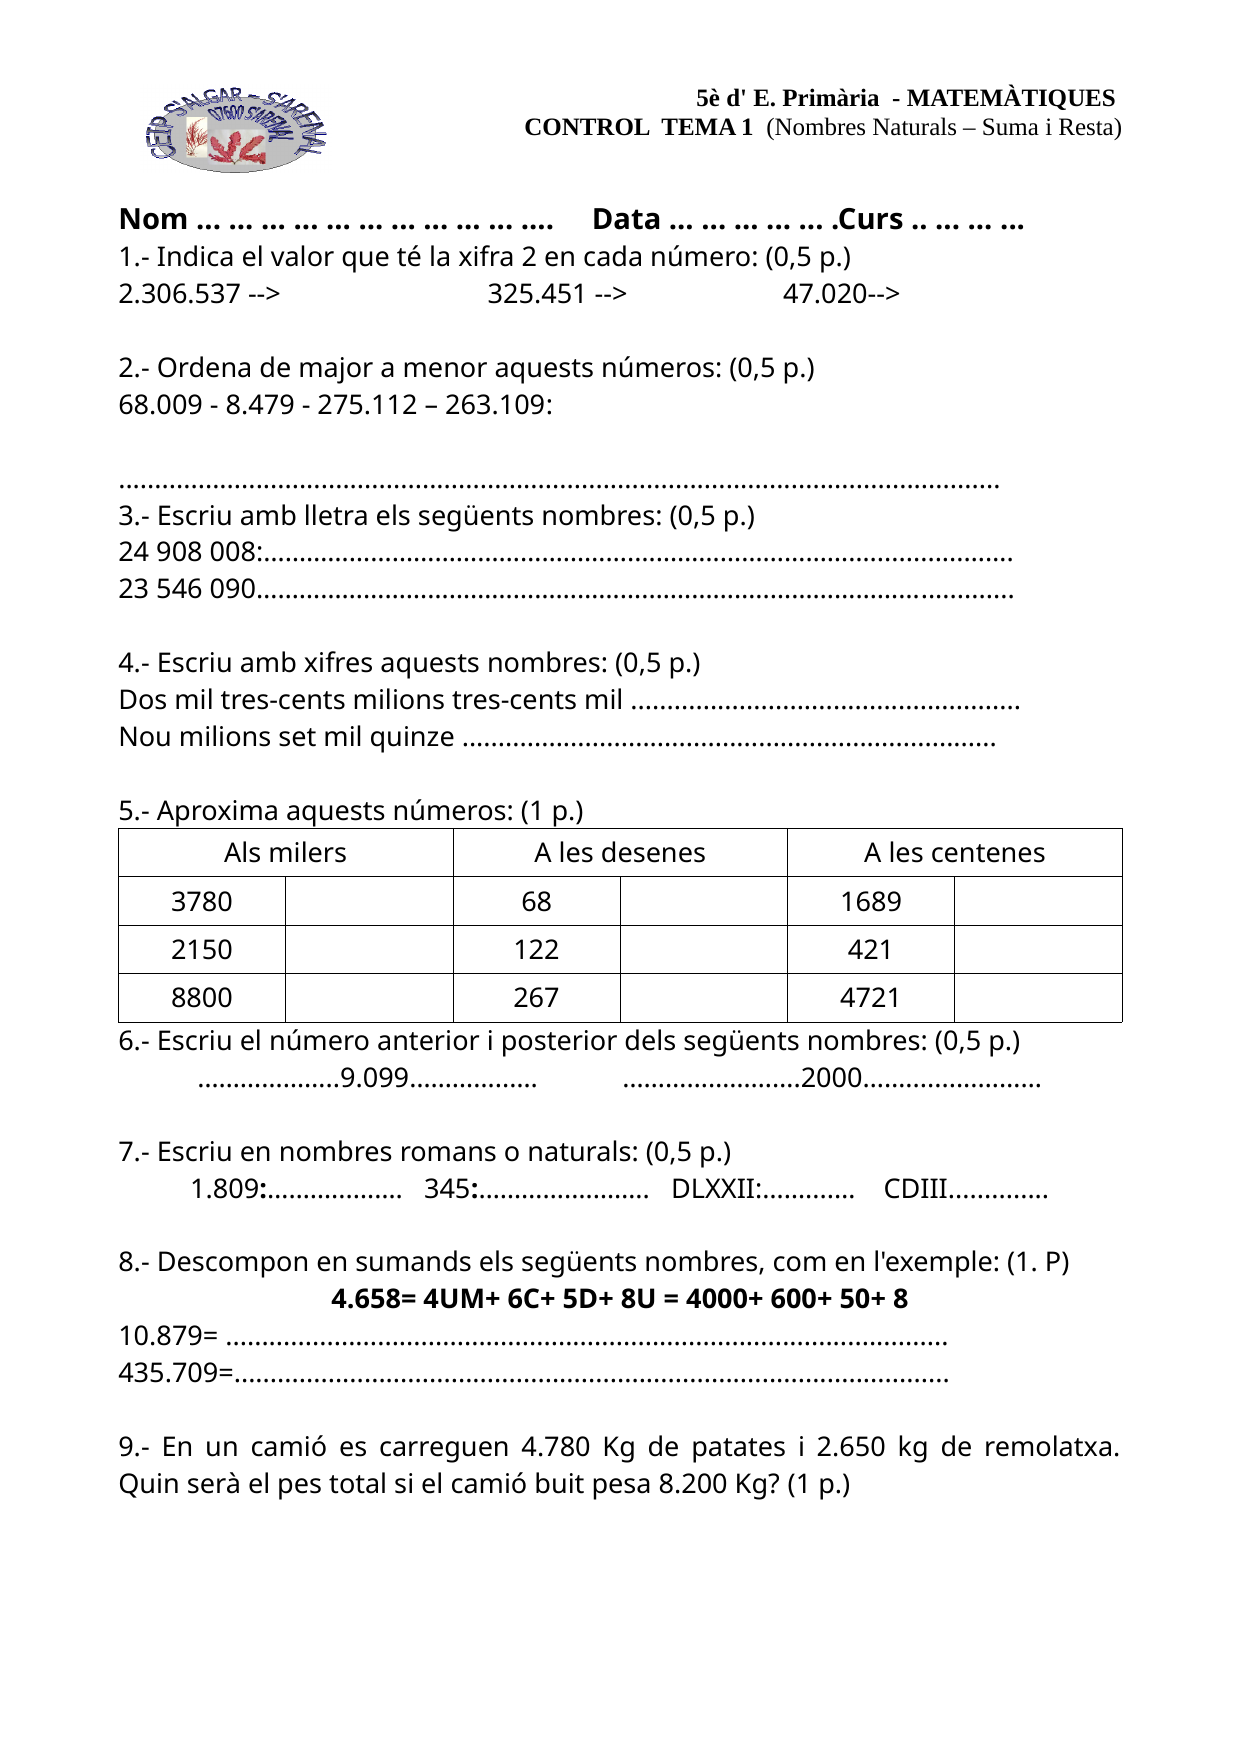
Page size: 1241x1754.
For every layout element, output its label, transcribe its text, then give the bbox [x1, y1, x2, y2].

text 1.809:………...……. 345:………….……….. DLXXII:……....… CDIII.............. [118, 1169, 1122, 1206]
table_cell 421 [788, 926, 954, 973]
table_cell [955, 926, 1122, 973]
text 435.709=................................................................................................... [118, 1353, 1122, 1390]
table_cell 4721 [788, 974, 954, 1022]
table_header A les desenes [454, 829, 787, 876]
text 1.- Indica el valor que té la xifra 2 en cada número: (0,5 p.) [118, 238, 1122, 275]
table_cell [621, 974, 787, 1022]
text 23 546 090……………………………………………….……………..…………………............. [118, 570, 1122, 607]
table_cell [955, 877, 1122, 925]
table_cell [621, 877, 787, 925]
text 24 908 008:…………………………………………….…………………………….............……. [118, 533, 1122, 570]
text 2.306.537 --> 325.451 --> 47.020--> [118, 275, 1122, 312]
text 4.658= 4UM+ 6C+ 5D+ 8U = 4000+ 600+ 50+ 8 [118, 1280, 1122, 1317]
text 10.879= .................................................................................................... [118, 1317, 1122, 1353]
table_cell [621, 926, 787, 973]
text 4.- Escriu amb xifres aquests nombres: (0,5 p.) Dos mil tres-cents milions tres-cents mil ...................................................... Nou milions set mil quinze .......................................................................... [118, 643, 1122, 754]
table_header A les centenes [788, 829, 1122, 876]
table_cell [955, 974, 1122, 1022]
table_cell [286, 974, 453, 1022]
text 68.009 - 8.479 - 275.112 – 263.109: [118, 385, 1122, 422]
text 3.- Escriu amb lletra els següents nombres: (0,5 p.) [118, 496, 1122, 533]
table_cell 2150 [119, 926, 285, 973]
text 2.- Ordena de major a menor aquests números: (0,5 p.) [118, 348, 1122, 385]
text 5.- Aproxima aquests números: (1 p.) [118, 791, 1122, 828]
text 9.- En un camió es carreguen 4.780 Kg de patates i 2.650 kg de remolatxa. Quin serà el pes total si el camió buit pesa 8.200 Kg? (1 p.) [118, 1427, 1122, 1501]
text CONTROL TEMA 1 (Nombres Naturals – Suma i Resta) [333, 112, 1122, 141]
table_cell [286, 877, 453, 925]
text 7.- Escriu en nombres romans o naturals: (0,5 p.) [118, 1132, 1122, 1169]
table_cell 267 [454, 974, 620, 1022]
table_cell 8800 [119, 974, 285, 1022]
table_cell 1689 [788, 877, 954, 925]
text .......................................................................................................................... [118, 459, 1122, 496]
table_cell 3780 [119, 877, 285, 925]
text 6.- Escriu el número anterior i posterior dels següents nombres: (0,5 p.) [118, 1023, 1122, 1058]
text 8.- Descompon en sumands els següents nombres, com en l'exemple: (1. P) [118, 1243, 1122, 1280]
text 5è d' E. Primària - MATEMÀTIQUES [118, 83, 1122, 112]
table_cell 68 [454, 877, 620, 925]
table_cell [286, 926, 453, 973]
table_header Als milers [119, 829, 453, 876]
text Nom ... ... ... ... ... ... ... ... ... ... .... Data ... ... ... ... ... .Curs .. ... ... ... [118, 198, 1122, 238]
text ………………..9.099…………..…. …………………….2000……..........……… [118, 1058, 1122, 1095]
table_cell 122 [454, 926, 620, 973]
